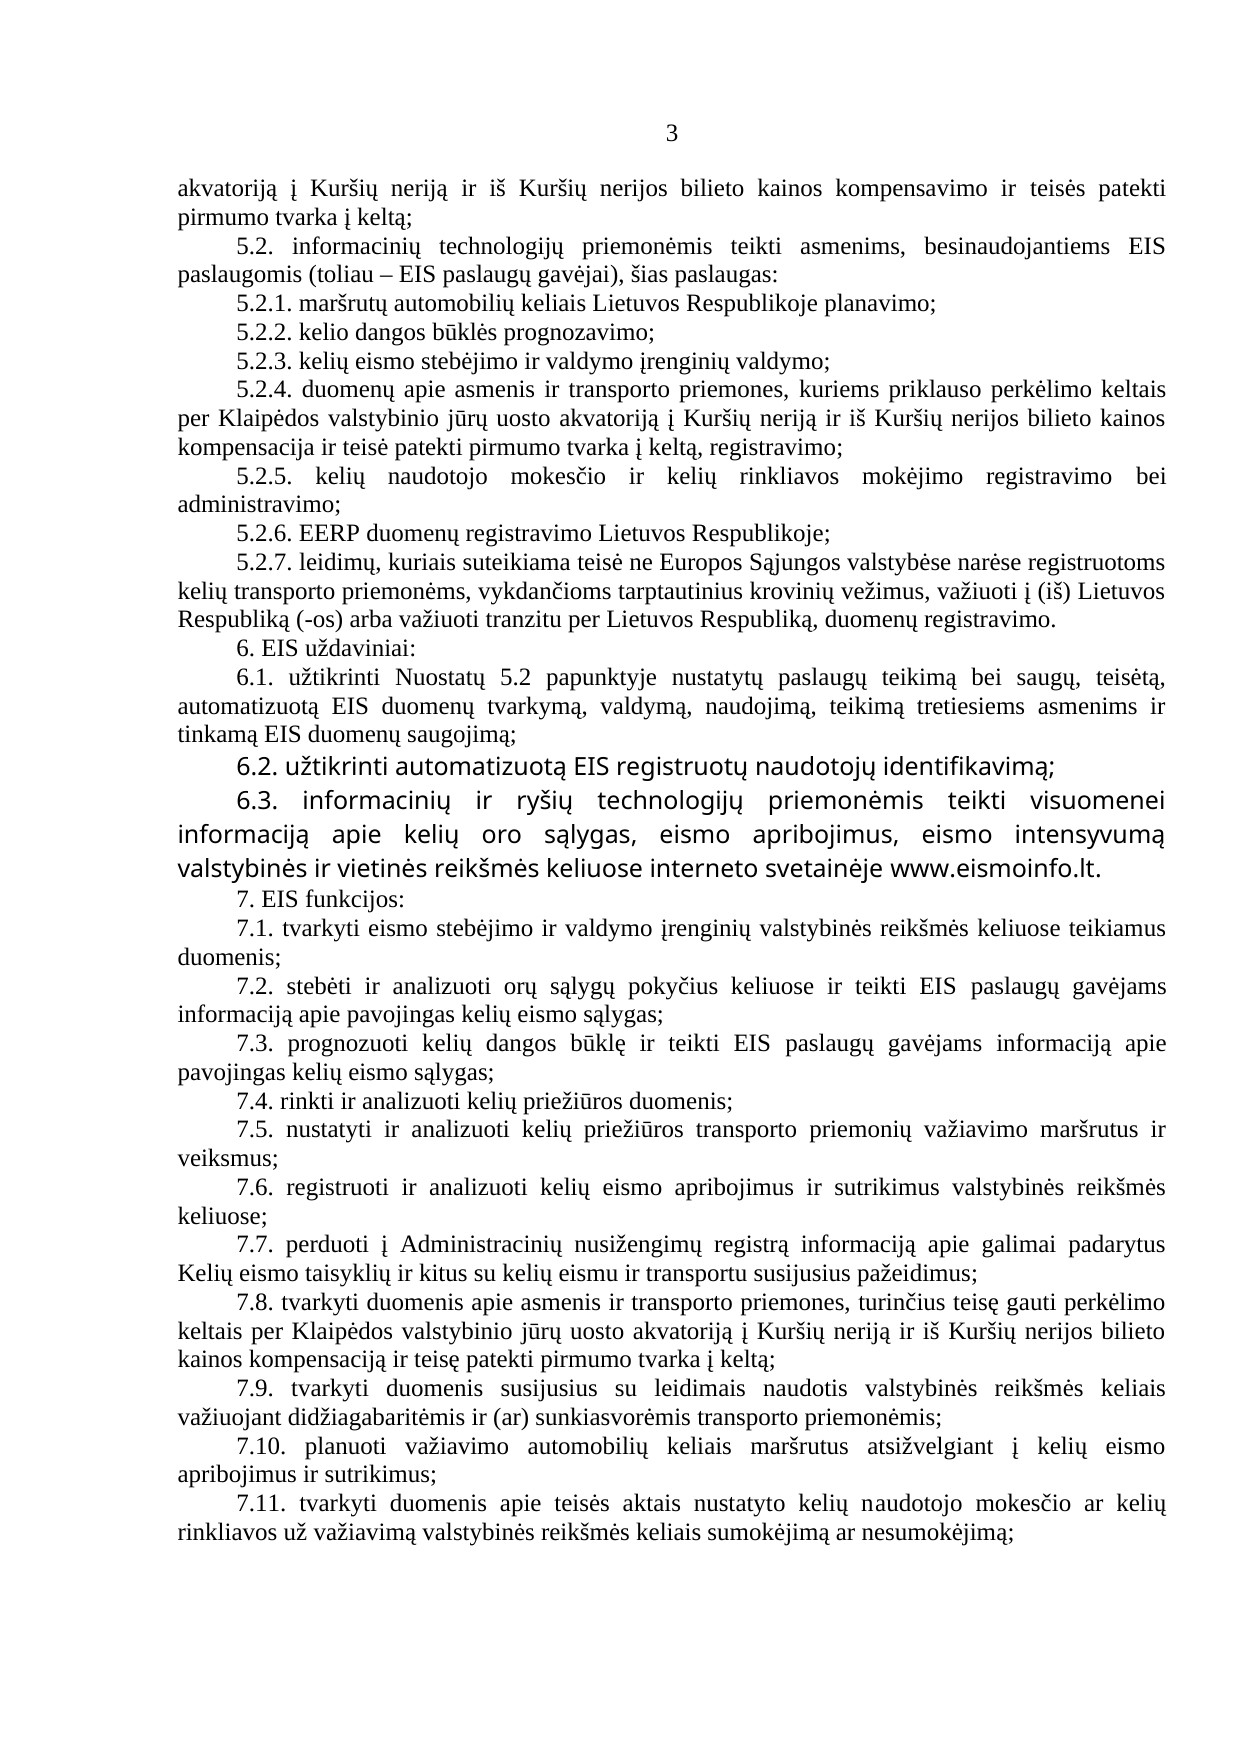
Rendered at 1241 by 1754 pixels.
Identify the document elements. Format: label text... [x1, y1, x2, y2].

text 6.2. užtikrinti automatizuotą EIS registruotų naudotojų identifikavimą; [177, 748, 1167, 782]
text 7.7. perduoti į Administracinių nusižengimų registrą informaciją apie galimai padarytus Kelių eismo taisyklių ir kitus su kelių eismu ir transportu susijusius pažeidimus; [177, 1229, 1167, 1287]
text 5.2.2. kelio dangos būklės prognozavimo; [236, 317, 1167, 346]
text 5.2.1. maršrutų automobilių keliais Lietuvos Respublikoje planavimo; [236, 288, 1167, 317]
text 7.11. tvarkyti duomenis apie teisės aktais nustatyto kelių naudotojo mokesčio ar kelių rinkliavos už važiavimą valstybinės reikšmės keliais sumokėjimą ar nesumokėjimą; [177, 1488, 1167, 1546]
text 5.2.7. leidimų, kuriais suteikiama teisė ne Europos Sąjungos valstybėse narėse registruotoms kelių transporto priemonėms, vykdančioms tarptautinius krovinių vežimus, važiuoti į (iš) Lietuvos Respubliką (-os) arba važiuoti tranzitu per Lietuvos Respubliką, duomenų registravimo. [177, 547, 1167, 633]
text 7.10. planuoti važiavimo automobilių keliais maršrutus atsižvelgiant į kelių eismo apribojimus ir sutrikimus; [177, 1431, 1167, 1488]
text 7.2. stebėti ir analizuoti orų sąlygų pokyčius keliuose ir teikti EIS paslaugų gavėjams informaciją apie pavojingas kelių eismo sąlygas; [177, 971, 1167, 1028]
text 5.2.4. duomenų apie asmenis ir transporto priemones, kuriems priklauso perkėlimo keltais per Klaipėdos valstybinio jūrų uosto akvatoriją į Kuršių neriją ir iš Kuršių nerijos bilieto kainos kompensacija ir teisė patekti pirmumo tvarka į keltą, registravimo; [177, 374, 1167, 461]
text 7.9. tvarkyti duomenis susijusius su leidimais naudotis valstybinės reikšmės keliais važiuojant didžiagabaritėmis ir (ar) sunkiasvorėmis transporto priemonėmis; [177, 1373, 1167, 1431]
text 7.8. tvarkyti duomenis apie asmenis ir transporto priemones, turinčius teisę gauti perkėlimo keltais per Klaipėdos valstybinio jūrų uosto akvatoriją į Kuršių neriją ir iš Kuršių nerijos bilieto kainos kompensaciją ir teisę patekti pirmumo tvarka į keltą; [177, 1287, 1167, 1373]
text 6.3. informacinių ir ryšių technologijų priemonėmis teikti visuomenei informaciją apie kelių oro sąlygas, eismo apribojimus, eismo intensyvumą valstybinės ir vietinės reikšmės keliuose interneto svetainėje www.eismoinfo.lt. [177, 782, 1167, 884]
text 5.2. informacinių technologijų priemonėmis teikti asmenims, besinaudojantiems EIS paslaugomis (toliau – EIS paslaugų gavėjai), šias paslaugas: [177, 231, 1167, 288]
text 7.1. tvarkyti eismo stebėjimo ir valdymo įrenginių valstybinės reikšmės keliuose teikiamus duomenis; [177, 913, 1167, 971]
text 6.1. užtikrinti Nuostatų 5.2 papunktyje nustatytų paslaugų teikimą bei saugų, teisėtą, automatizuotą EIS duomenų tvarkymą, valdymą, naudojimą, teikimą tretiesiems asmenims ir tinkamą EIS duomenų saugojimą; [177, 662, 1167, 748]
text 7.6. registruoti ir analizuoti kelių eismo apribojimus ir sutrikimus valstybinės reikšmės keliuose; [177, 1172, 1167, 1229]
text 5.2.5. kelių naudotojo mokesčio ir kelių rinkliavos mokėjimo registravimo bei administravimo; [177, 461, 1167, 518]
text 5.2.6. EERP duomenų registravimo Lietuvos Respublikoje; [177, 518, 1167, 547]
text 6. EIS uždaviniai: [177, 633, 1167, 662]
text 5.2.3. kelių eismo stebėjimo ir valdymo įrenginių valdymo; [236, 346, 1167, 374]
text akvatoriją į Kuršių neriją ir iš Kuršių nerijos bilieto kainos kompensavimo ir teisės patekti pirmumo tvarka į keltą; [177, 173, 1167, 231]
text 7.3. prognozuoti kelių dangos būklę ir teikti EIS paslaugų gavėjams informaciją apie pavojingas kelių eismo sąlygas; [177, 1028, 1167, 1086]
text 7. EIS funkcijos: [177, 884, 1167, 913]
text 7.5. nustatyti ir analizuoti kelių priežiūros transporto priemonių važiavimo maršrutus ir veiksmus; [177, 1114, 1167, 1172]
text 7.4. rinkti ir analizuoti kelių priežiūros duomenis; [177, 1086, 1167, 1114]
